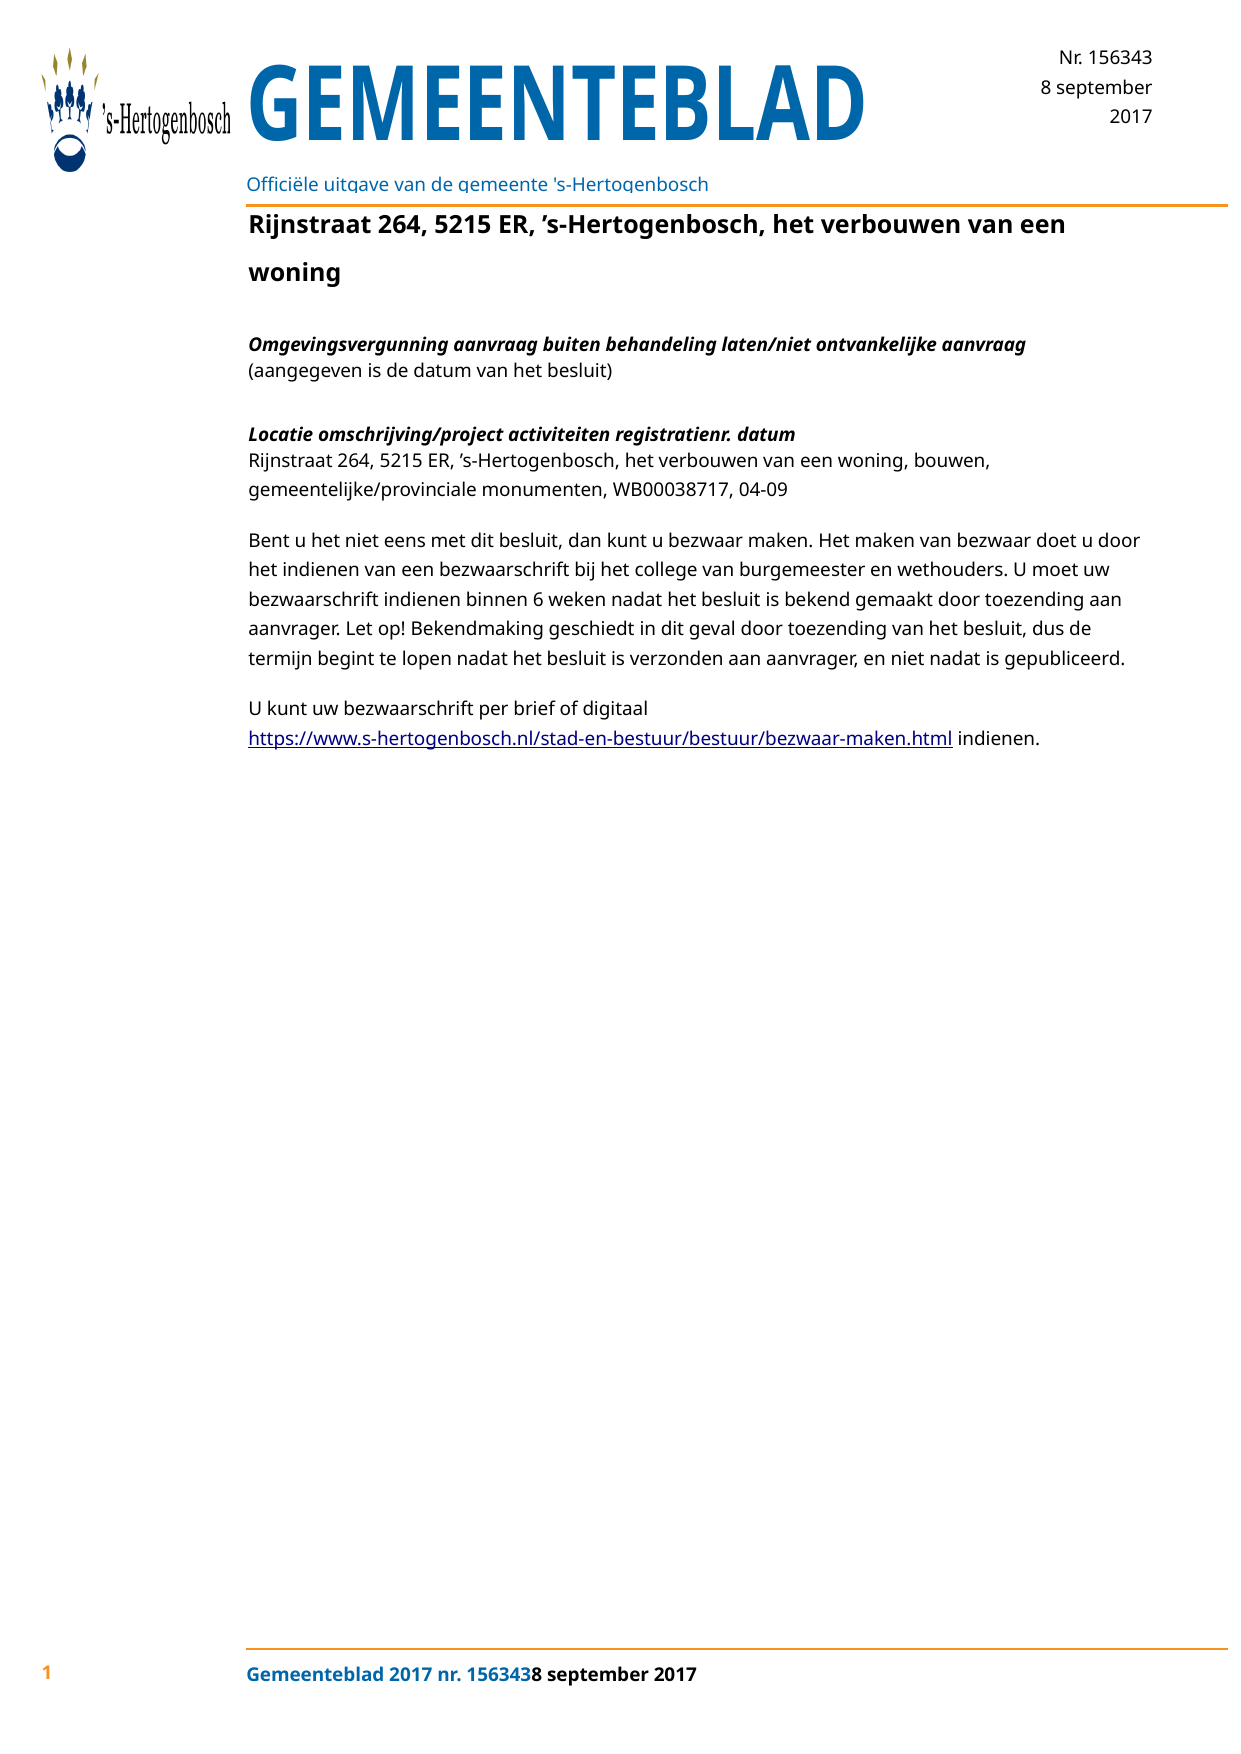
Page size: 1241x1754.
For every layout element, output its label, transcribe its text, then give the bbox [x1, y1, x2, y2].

text Omgevingsvergunning aanvraag buiten behandeling laten/niet ontvankelijke aanvraag [248, 331, 1152, 357]
picture [41, 47, 231, 172]
text U kunt uw bezwaarschrift per brief of digitaal https://www.s-hertogenbosch.nl/stad-en-bestuur/bestuur/bezwaar-maken.html indienen. [248, 696, 1152, 751]
text Bent u het niet eens met dit besluit, dan kunt u bezwaar maken. Het maken van bezwaar doet u door het indienen van een bezwaarschrift bij het college van burgemeester en wethouders. U moet uw bezwaarschrift indienen binnen 6 weken nadat het besluit is bekend gemaakt door toezending aan aanvrager. Let op! Bekendmaking geschiedt in dit geval door toezending van het besluit, dus de termijn begint te lopen nadat het besluit is verzonden aan aanvrager, en niet nadat is gepubliceerd. [248, 527, 1152, 671]
text Rijnstraat 264, 5215 ER, ’s-Hertogenbosch, het verbouwen van een woning [248, 207, 1152, 288]
text Locatie omschrijving/project activiteiten registratienr. datum [248, 421, 1152, 447]
text (aangegeven is de datum van het besluit) [248, 357, 1152, 383]
text Rijnstraat 264, 5215 ER, ’s-Hertogenbosch, het verbouwen van een woning, bouwen, gemeentelijke/provinciale monumenten, WB00038717, 04-09 [248, 447, 1152, 502]
